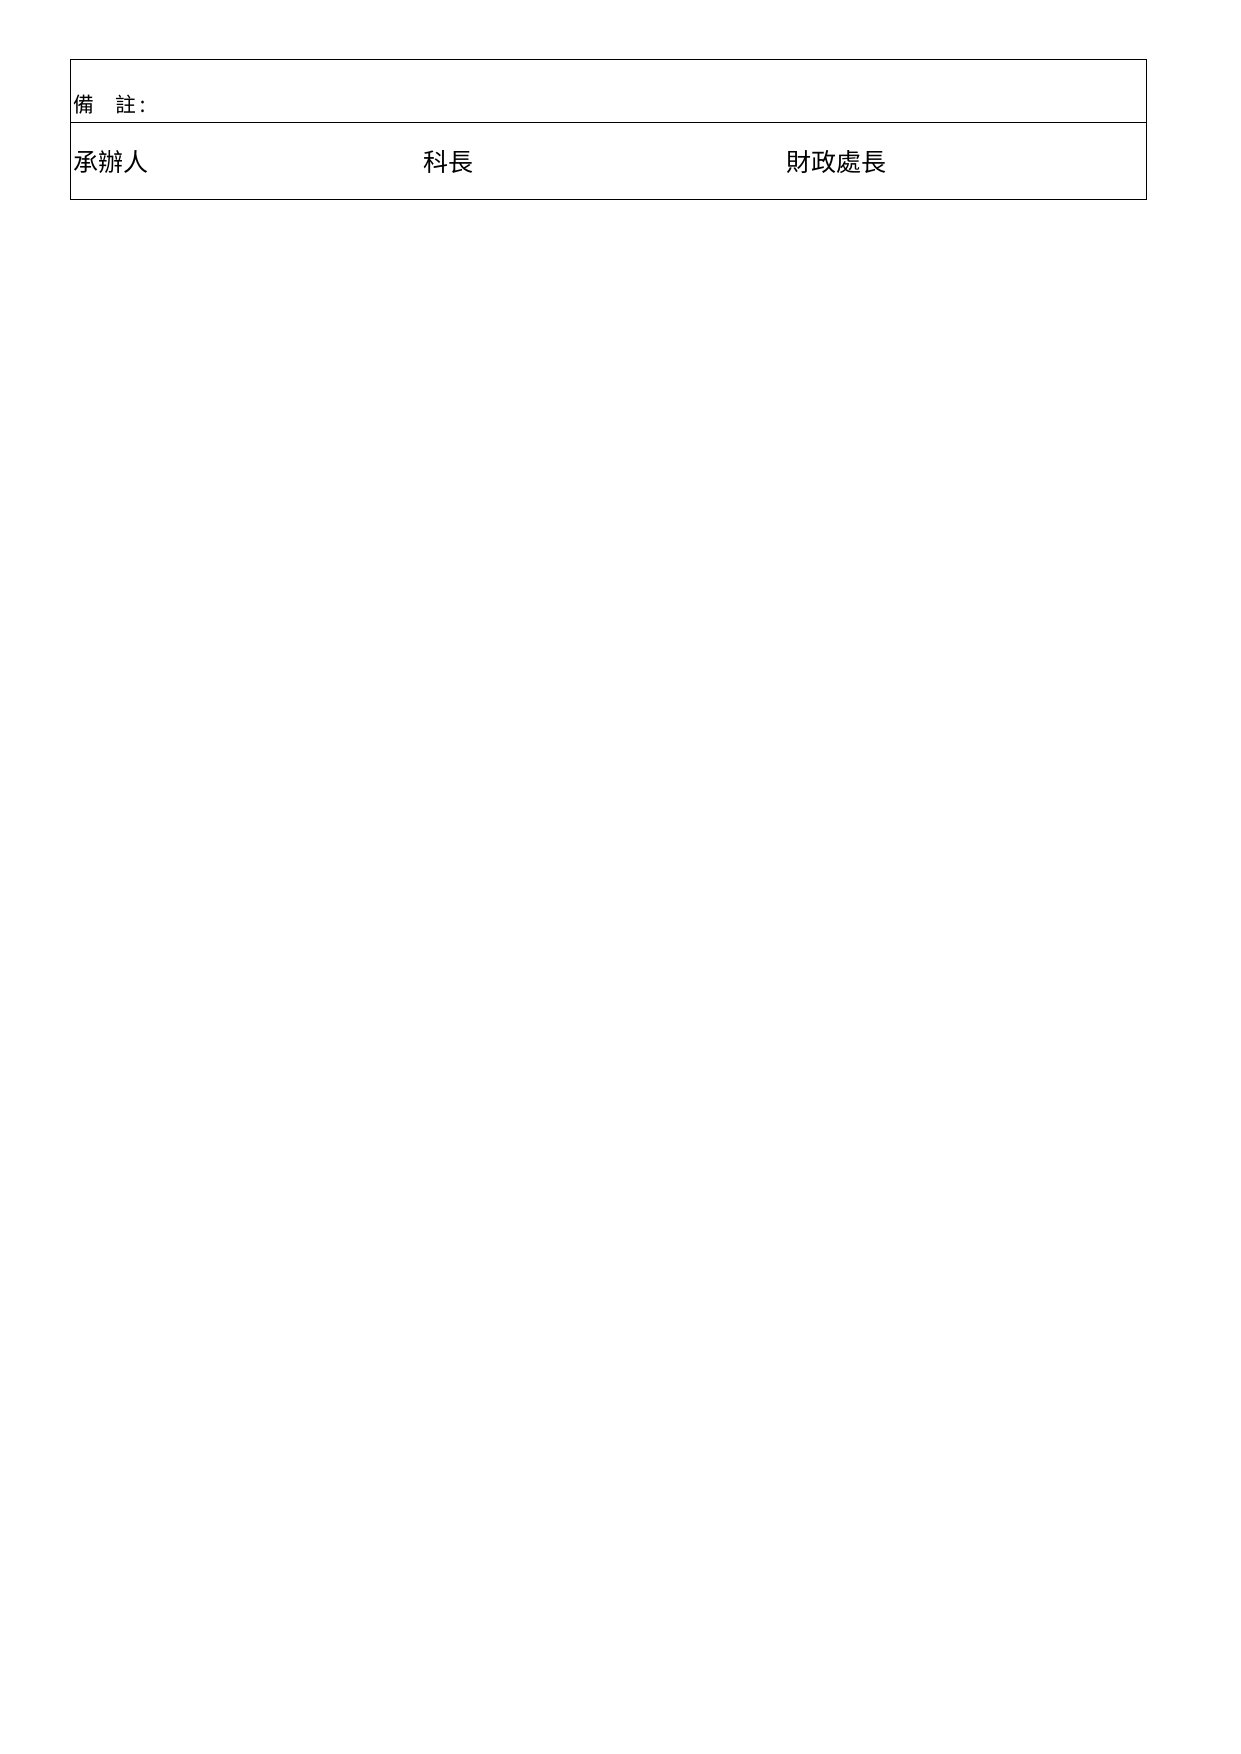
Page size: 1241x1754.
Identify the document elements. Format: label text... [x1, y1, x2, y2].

table_cell 承辦人 科長 財政處長 [71, 123, 1146, 198]
table_cell 備 註: [71, 60, 1146, 122]
